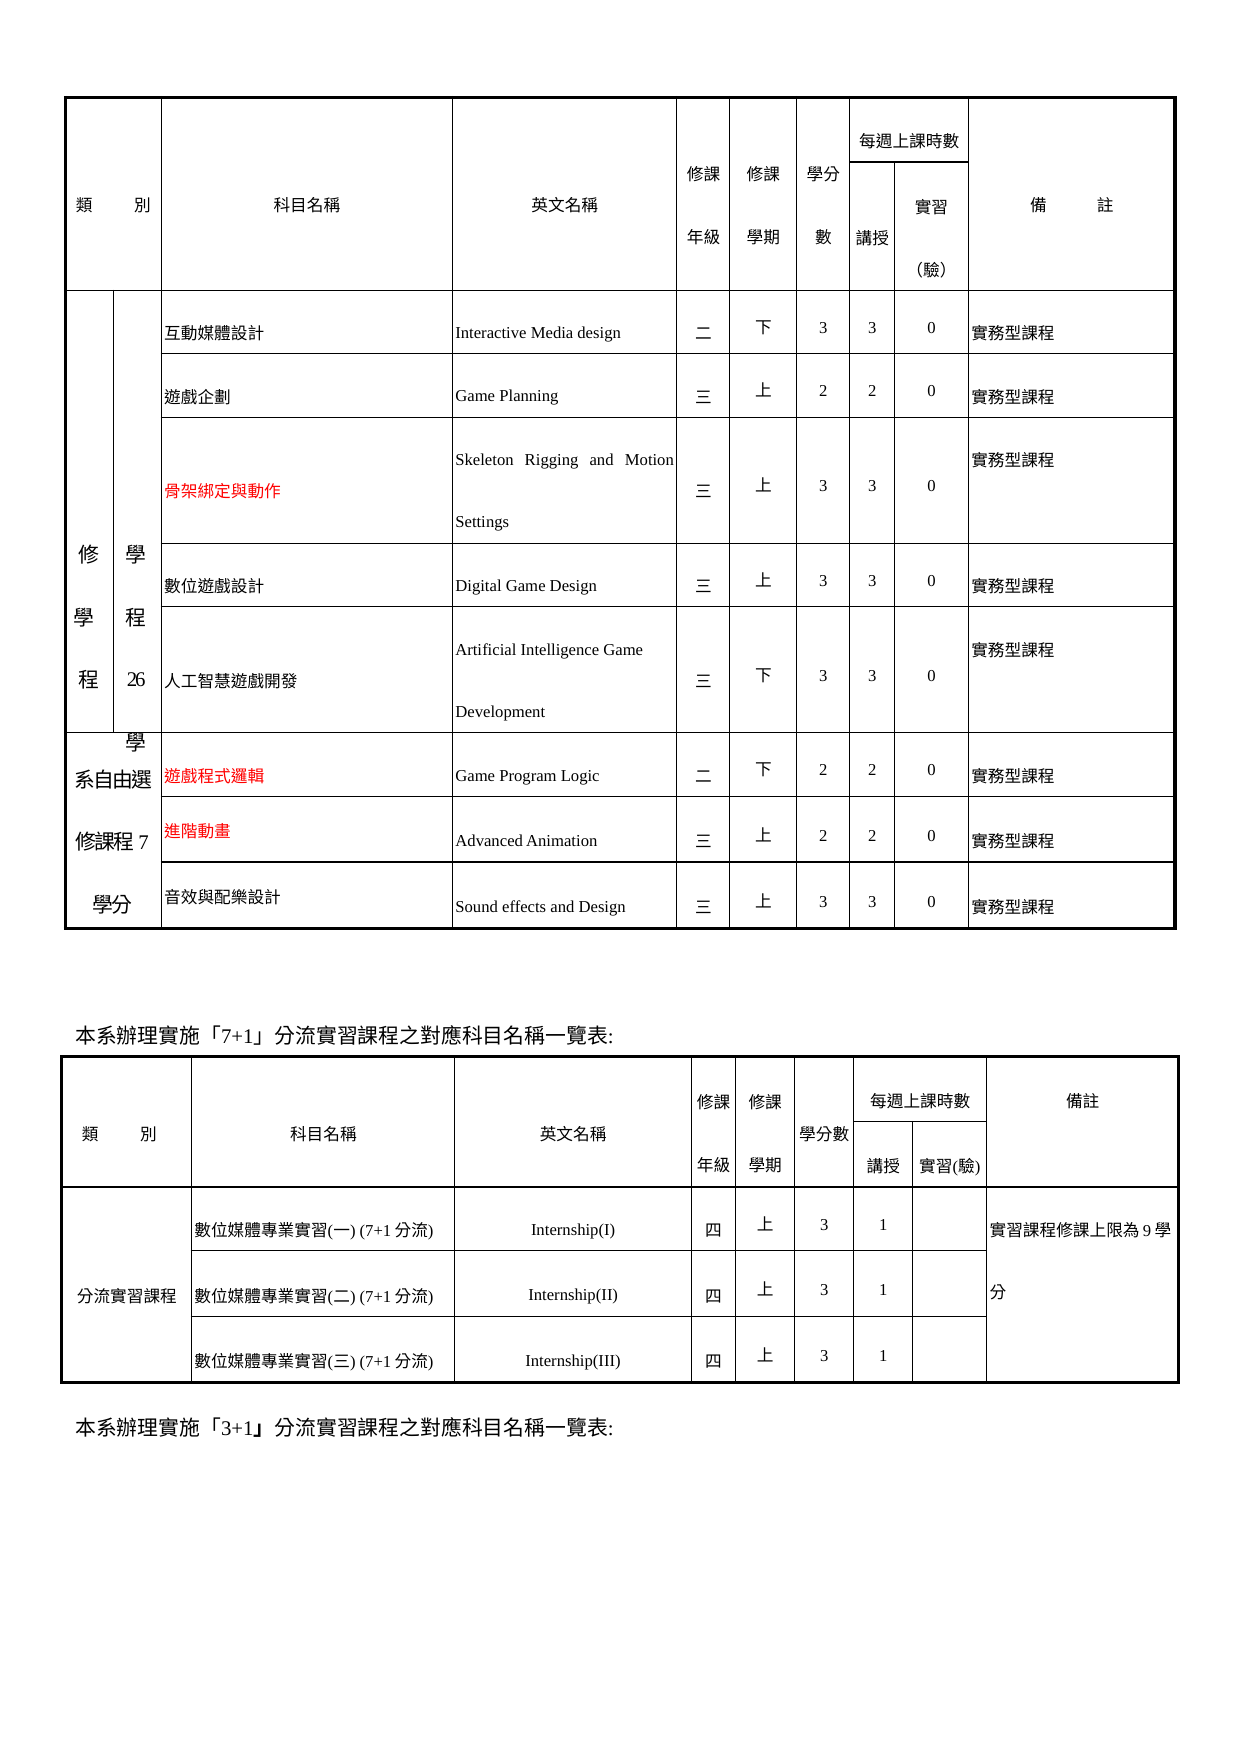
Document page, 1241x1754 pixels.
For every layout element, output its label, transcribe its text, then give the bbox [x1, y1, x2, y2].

table_cell 上 [730, 863, 796, 927]
table_cell [913, 1251, 986, 1316]
table_cell 上 [730, 544, 796, 606]
table_cell 分流實習課程 [63, 1188, 191, 1381]
table_cell Interactive Media design [453, 291, 676, 353]
table_cell 3 [795, 1251, 853, 1316]
table_cell 三 [677, 863, 729, 927]
table_cell 遊 戲 設 計 學 程 26 學 分 [114, 291, 161, 732]
text 本系辦理實施「7+1」分流實習課程之對應科目名稱一覽表: [75, 993, 1165, 1055]
table_header 英文名稱 [455, 1058, 691, 1186]
table_cell 三 [677, 797, 729, 861]
table_cell 上 [730, 418, 796, 543]
table_cell 數位媒體專業實習(一) (7+1分流) [192, 1188, 454, 1250]
table_cell 3 [795, 1188, 853, 1250]
table_cell 0 [895, 607, 968, 732]
table_cell 3 [797, 607, 849, 732]
table_cell 實習(驗) [913, 1122, 986, 1186]
table_cell [913, 1317, 986, 1381]
table_cell 骨架綁定與動作 [162, 418, 452, 543]
text 本系辦理實施「3+1」分流實習課程之對應科目名稱一覽表: [75, 1384, 1165, 1447]
table_cell 上 [730, 354, 796, 417]
table_header 備 註 [969, 99, 1173, 289]
table_cell [913, 1188, 986, 1250]
table_cell 2 [850, 797, 894, 861]
table_header 修課 學期 [736, 1058, 794, 1186]
table_header 學分數 [795, 1058, 853, 1186]
table_cell 1 [854, 1317, 912, 1381]
table_cell 四 [692, 1188, 735, 1250]
table_cell 實務型課程 [969, 291, 1173, 353]
table_cell 四 [692, 1251, 735, 1316]
table_cell 三 [677, 418, 729, 543]
table_cell 1 [854, 1188, 912, 1250]
table_header 科目名稱 [162, 99, 452, 289]
table_cell 上 [730, 797, 796, 861]
table_cell Internship(III) [455, 1317, 691, 1381]
table_cell 實務型課程 [969, 863, 1173, 927]
table_cell 2 [797, 797, 849, 861]
table_header 修課 年級 [677, 99, 729, 289]
table_cell Internship(II) [455, 1251, 691, 1316]
table_header 修課 年級 [692, 1058, 735, 1186]
table_cell 3 [797, 291, 849, 353]
table_cell 上 [736, 1188, 794, 1250]
table_cell 實務型課程 [969, 607, 1173, 732]
table_cell 3 [797, 863, 849, 927]
table_cell Skeleton Rigging and Motion Settings [453, 418, 676, 543]
table_cell 3 [850, 291, 894, 353]
table_cell 2 [850, 733, 894, 796]
table_cell Game Planning [453, 354, 676, 417]
table_cell Internship(I) [455, 1188, 691, 1250]
table_cell 講授 [850, 163, 894, 289]
table_cell 2 [850, 354, 894, 417]
table_cell 3 [850, 607, 894, 732]
table_header 英文名稱 [453, 99, 676, 289]
table_cell 上 [736, 1251, 794, 1316]
table_cell 0 [895, 418, 968, 543]
table_cell Sound effects and Design [453, 863, 676, 927]
table_cell 音效與配樂設計 [162, 863, 452, 927]
table_header 每週上課時數 [854, 1058, 986, 1121]
table_cell 3 [797, 418, 849, 543]
table_header 修課 學期 [730, 99, 796, 289]
table_cell 下 [730, 607, 796, 732]
table_cell Advanced Animation [453, 797, 676, 861]
table_cell 0 [895, 863, 968, 927]
table_header 備註 [987, 1058, 1177, 1186]
table_header 每週上課時數 [850, 99, 968, 161]
table_cell 3 [797, 544, 849, 606]
table_cell 0 [895, 733, 968, 796]
table_cell 實習課程修課上限為9學分 [987, 1188, 1177, 1381]
table_cell 3 [850, 418, 894, 543]
table_cell 實務型課程 [969, 418, 1173, 543]
table_cell 四 [692, 1317, 735, 1381]
table_cell Game Program Logic [453, 733, 676, 796]
table_cell 系自由選修課程7學分 [67, 733, 161, 927]
table_cell 3 [850, 544, 894, 606]
table_cell 實務型課程 [969, 544, 1173, 606]
table_cell 2 [797, 354, 849, 417]
table_header 類 別 [63, 1058, 191, 1186]
table_cell 數位媒體專業實習(三) (7+1分流) [192, 1317, 454, 1381]
table_cell 0 [895, 544, 968, 606]
table_cell 數位媒體專業實習(二) (7+1分流) [192, 1251, 454, 1316]
table_cell 人工智慧遊戲開發 [162, 607, 452, 732]
table_cell 實務型課程 [969, 733, 1173, 796]
table_cell 0 [895, 797, 968, 861]
table_cell 遊戲企劃 [162, 354, 452, 417]
table_cell 講授 [854, 1122, 912, 1186]
table_cell 3 [850, 863, 894, 927]
table_cell 0 [895, 354, 968, 417]
table_cell 實務型課程 [969, 797, 1173, 861]
table_header 科目名稱 [192, 1058, 454, 1186]
table_cell 0 [895, 291, 968, 353]
table_cell 三 [677, 607, 729, 732]
table_header 學分數 [797, 99, 849, 289]
table_cell Artificial Intelligence Game Development [453, 607, 676, 732]
table_cell 數位遊戲設計 [162, 544, 452, 606]
table_cell 1 [854, 1251, 912, 1316]
table_cell 進階動畫 [162, 797, 452, 861]
table_cell 3 [795, 1317, 853, 1381]
table_cell Digital Game Design [453, 544, 676, 606]
table_cell 下 [730, 733, 796, 796]
table_cell 三 [677, 544, 729, 606]
table_cell 下 [730, 291, 796, 353]
table_cell 2 [797, 733, 849, 796]
table_cell 遊戲程式邏輯 [162, 733, 452, 796]
table_cell 互動媒體設計 [162, 291, 452, 353]
table_cell 實務型課程 [969, 354, 1173, 417]
table_cell 二 [677, 291, 729, 353]
table_cell 二 [677, 733, 729, 796]
table_cell 上 [736, 1317, 794, 1381]
table_cell 實習（驗） [895, 163, 968, 289]
table_header 類 別 [67, 99, 161, 289]
table_cell 修 學 程 [67, 291, 113, 732]
table_cell 三 [677, 354, 729, 417]
